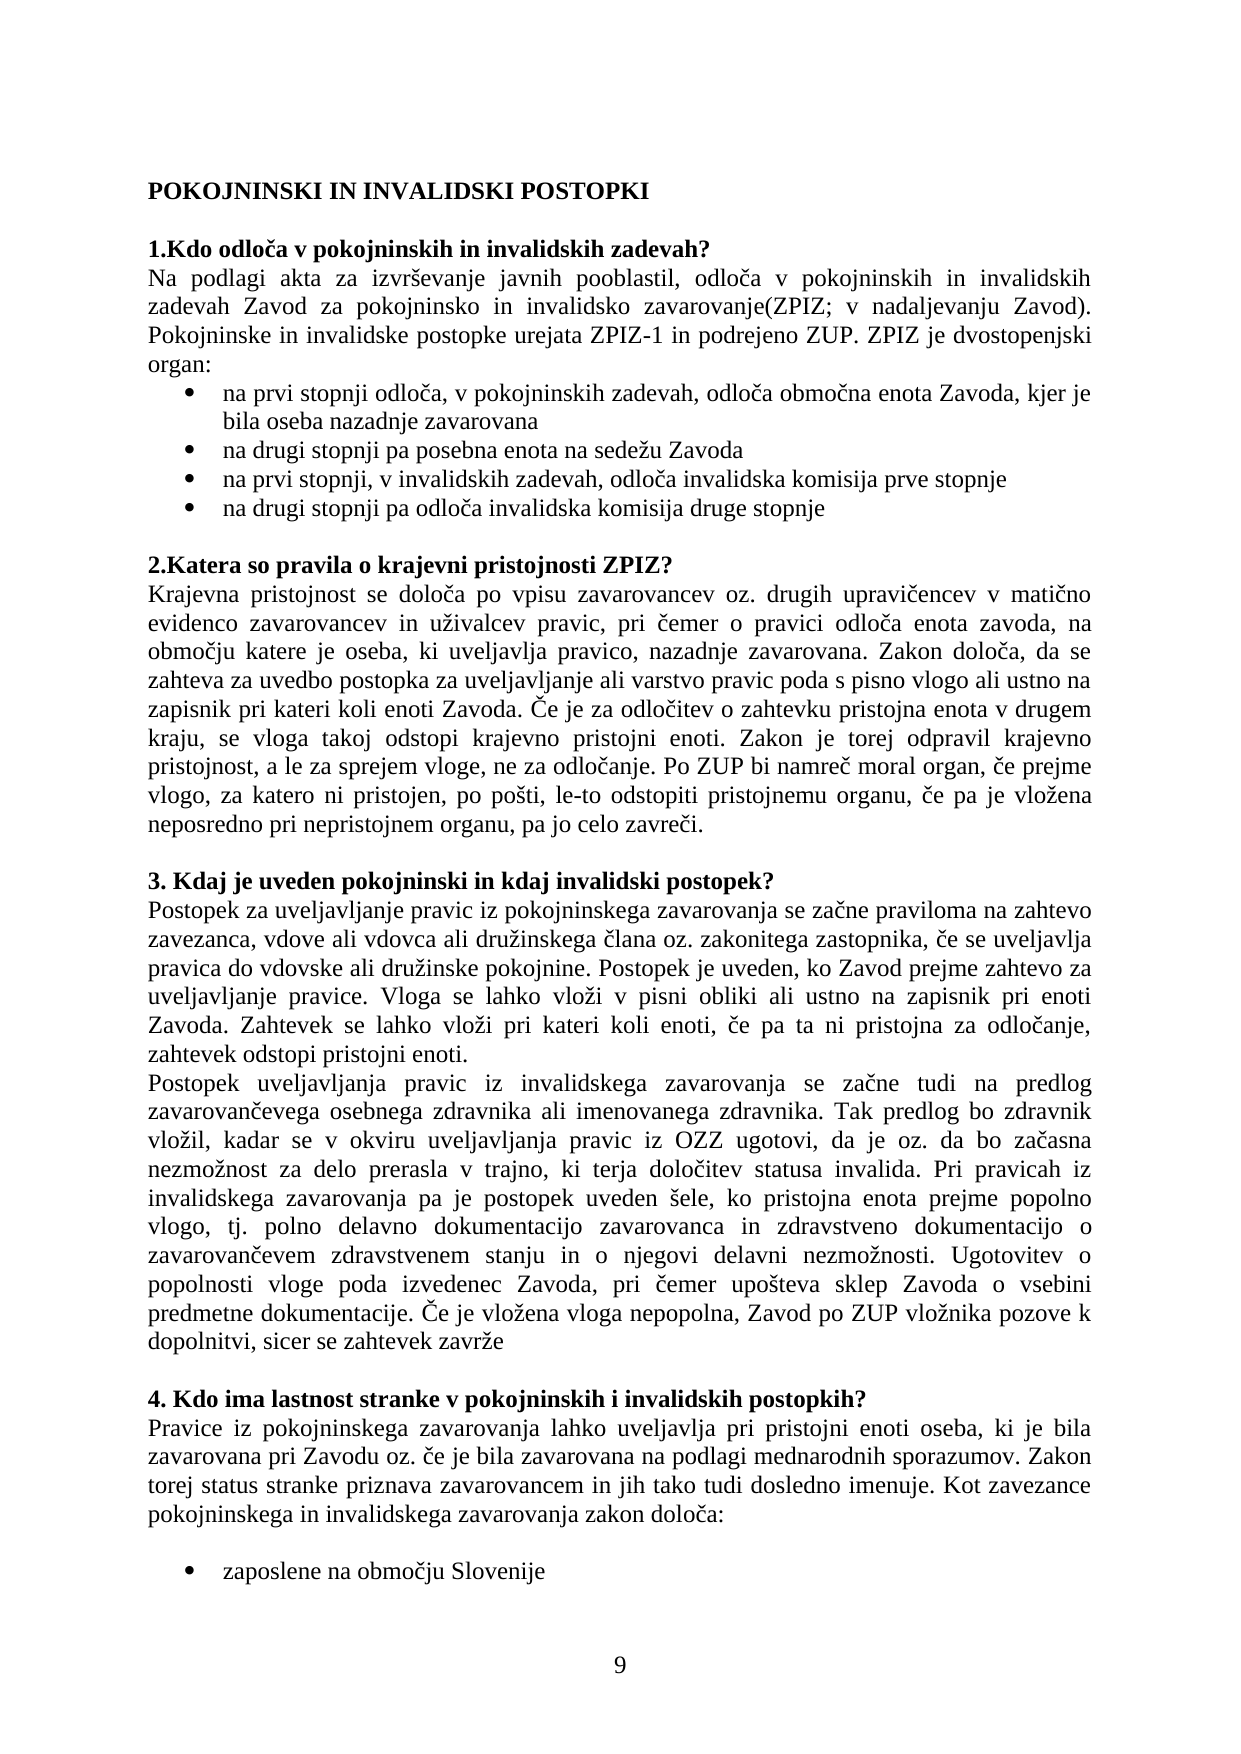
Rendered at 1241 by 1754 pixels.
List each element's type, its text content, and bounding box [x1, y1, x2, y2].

text 2.Katera so pravila o krajevni pristojnosti ZPIZ? [148, 550, 1093, 579]
list na drugi stopnji pa odloča invalidska komisija druge stopnje [185, 493, 1093, 521]
text 3. Kdaj je uveden pokojninski in kdaj invalidski postopek? [148, 866, 1093, 895]
list na prvi stopnji, v invalidskih zadevah, odloča invalidska komisija prve stopnje [185, 464, 1093, 493]
text 1.Kdo odloča v pokojninskih in invalidskih zadevah? [148, 234, 1093, 263]
text 4. Kdo ima lastnost stranke v pokojninskih i invalidskih postopkih? [148, 1384, 1093, 1413]
list na prvi stopnji odloča, v pokojninskih zadevah, odloča območna enota Zavoda, kjer je bila oseba nazadnje zavarovana [185, 378, 1093, 435]
list na drugi stopnji pa posebna enota na sedežu Zavoda [185, 435, 1093, 464]
list zaposlene na območju Slovenije [185, 1556, 1093, 1585]
text Krajevna pristojnost se določa po vpisu zavarovancev oz. drugih upravičencev v matično evidenco zavarovancev in uživalcev pravic, pri čemer o pravici odloča enota zavoda, na območju katere je oseba, ki uveljavlja pravico, nazadnje zavarovana. Zakon določa, da se zahteva za uvedbo postopka za uveljavljanje ali varstvo pravic poda s pisno vlogo ali ustno na zapisnik pri kateri koli enoti Zavoda. Če je za odločitev o zahtevku pristojna enota v drugem kraju, se vloga takoj odstopi krajevno pristojni enoti. Zakon je torej odpravil krajevno pristojnost, a le za sprejem vloge, ne za odločanje. Po ZUP bi namreč moral organ, če prejme vlogo, za katero ni pristojen, po pošti, le-to odstopiti pristojnemu organu, če pa je vložena neposredno pri nepristojnem organu, pa jo celo zavreči. [148, 579, 1093, 838]
text Postopek uveljavljanja pravic iz invalidskega zavarovanja se začne tudi na predlog zavarovančevega osebnega zdravnika ali imenovanega zdravnika. Tak predlog bo zdravnik vložil, kadar se v okviru uveljavljanja pravic iz OZZ ugotovi, da je oz. da bo začasna nezmožnost za delo prerasla v trajno, ki terja določitev statusa invalida. Pri pravicah iz invalidskega zavarovanja pa je postopek uveden šele, ko pristojna enota prejme popolno vlogo, tj. polno delavno dokumentacijo zavarovanca in zdravstveno dokumentacijo o zavarovančevem zdravstvenem stanju in o njegovi delavni nezmožnosti. Ugotovitev o popolnosti vloge poda izvedenec Zavoda, pri čemer upošteva sklep Zavoda o vsebini predmetne dokumentacije. Če je vložena vloga nepopolna, Zavod po ZUP vložnika pozove k dopolnitvi, sicer se zahtevek zavrže [148, 1068, 1093, 1355]
text Na podlagi akta za izvrševanje javnih pooblastil, odloča v pokojninskih in invalidskih zadevah Zavod za pokojninsko in invalidsko zavarovanje(ZPIZ; v nadaljevanju Zavod). Pokojninske in invalidske postopke urejata ZPIZ-1 in podrejeno ZUP. ZPIZ je dvostopenjski organ: [148, 263, 1093, 378]
text POKOJNINSKI IN INVALIDSKI POSTOPKI [148, 176, 1093, 205]
text Pravice iz pokojninskega zavarovanja lahko uveljavlja pri pristojni enoti oseba, ki je bila zavarovana pri Zavodu oz. če je bila zavarovana na podlagi mednarodnih sporazumov. Zakon torej status stranke priznava zavarovancem in jih tako tudi dosledno imenuje. Kot zavezance pokojninskega in invalidskega zavarovanja zakon določa: [148, 1413, 1093, 1528]
text Postopek za uveljavljanje pravic iz pokojninskega zavarovanja se začne praviloma na zahtevo zavezanca, vdove ali vdovca ali družinskega člana oz. zakonitega zastopnika, če se uveljavlja pravica do vdovske ali družinske pokojnine. Postopek je uveden, ko Zavod prejme zahtevo za uveljavljanje pravice. Vloga se lahko vloži v pisni obliki ali ustno na zapisnik pri enoti Zavoda. Zahtevek se lahko vloži pri kateri koli enoti, če pa ta ni pristojna za odločanje, zahtevek odstopi pristojni enoti. [148, 895, 1093, 1068]
